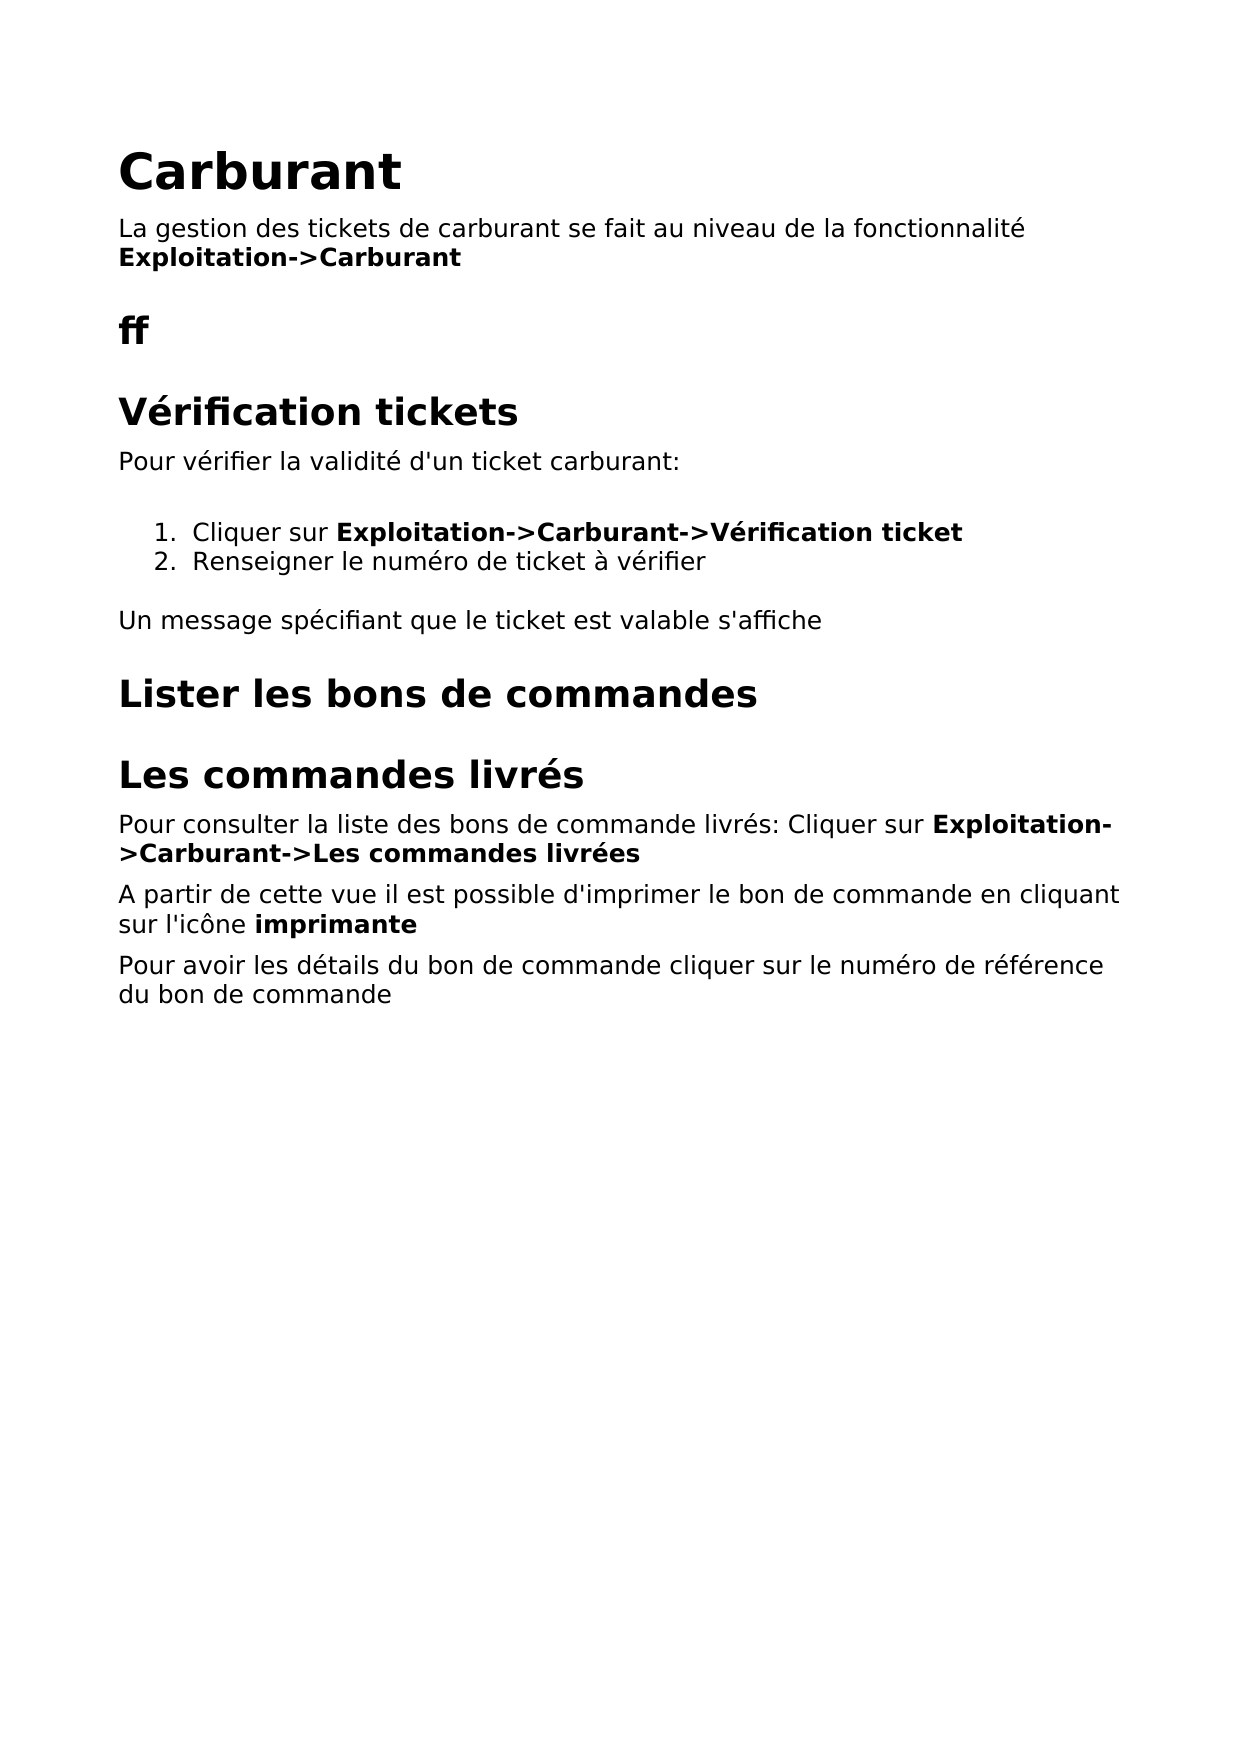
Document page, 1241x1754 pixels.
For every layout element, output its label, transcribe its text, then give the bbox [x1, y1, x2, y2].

list Cliquer sur Exploitation->Carburant->Vérification ticket [177, 518, 1122, 547]
subtitle Carburant [118, 143, 1122, 201]
text A partir de cette vue il est possible d'imprimer le bon de commande en cliquant sur l'icône imprimante [118, 881, 1122, 939]
text Pour vérifier la validité d'un ticket carburant: [118, 447, 1122, 476]
text Pour avoir les détails du bon de commande cliquer sur le numéro de référence du bon de commande [118, 952, 1122, 1010]
text Un message spécifiant que le ticket est valable s'affiche [118, 606, 1122, 635]
subtitle Vérification tickets [118, 391, 1122, 434]
subtitle ff [118, 310, 1122, 353]
list Renseigner le numéro de ticket à vérifier [177, 547, 1122, 576]
subtitle Lister les bons de commandes [118, 673, 1122, 716]
subtitle Les commandes livrés [118, 754, 1122, 797]
text Pour consulter la liste des bons de commande livrés: Cliquer sur Exploitation->Carburant->Les commandes livrées [118, 810, 1122, 868]
text La gestion des tickets de carburant se fait au niveau de la fonctionnalité Exploitation->Carburant [118, 214, 1122, 272]
